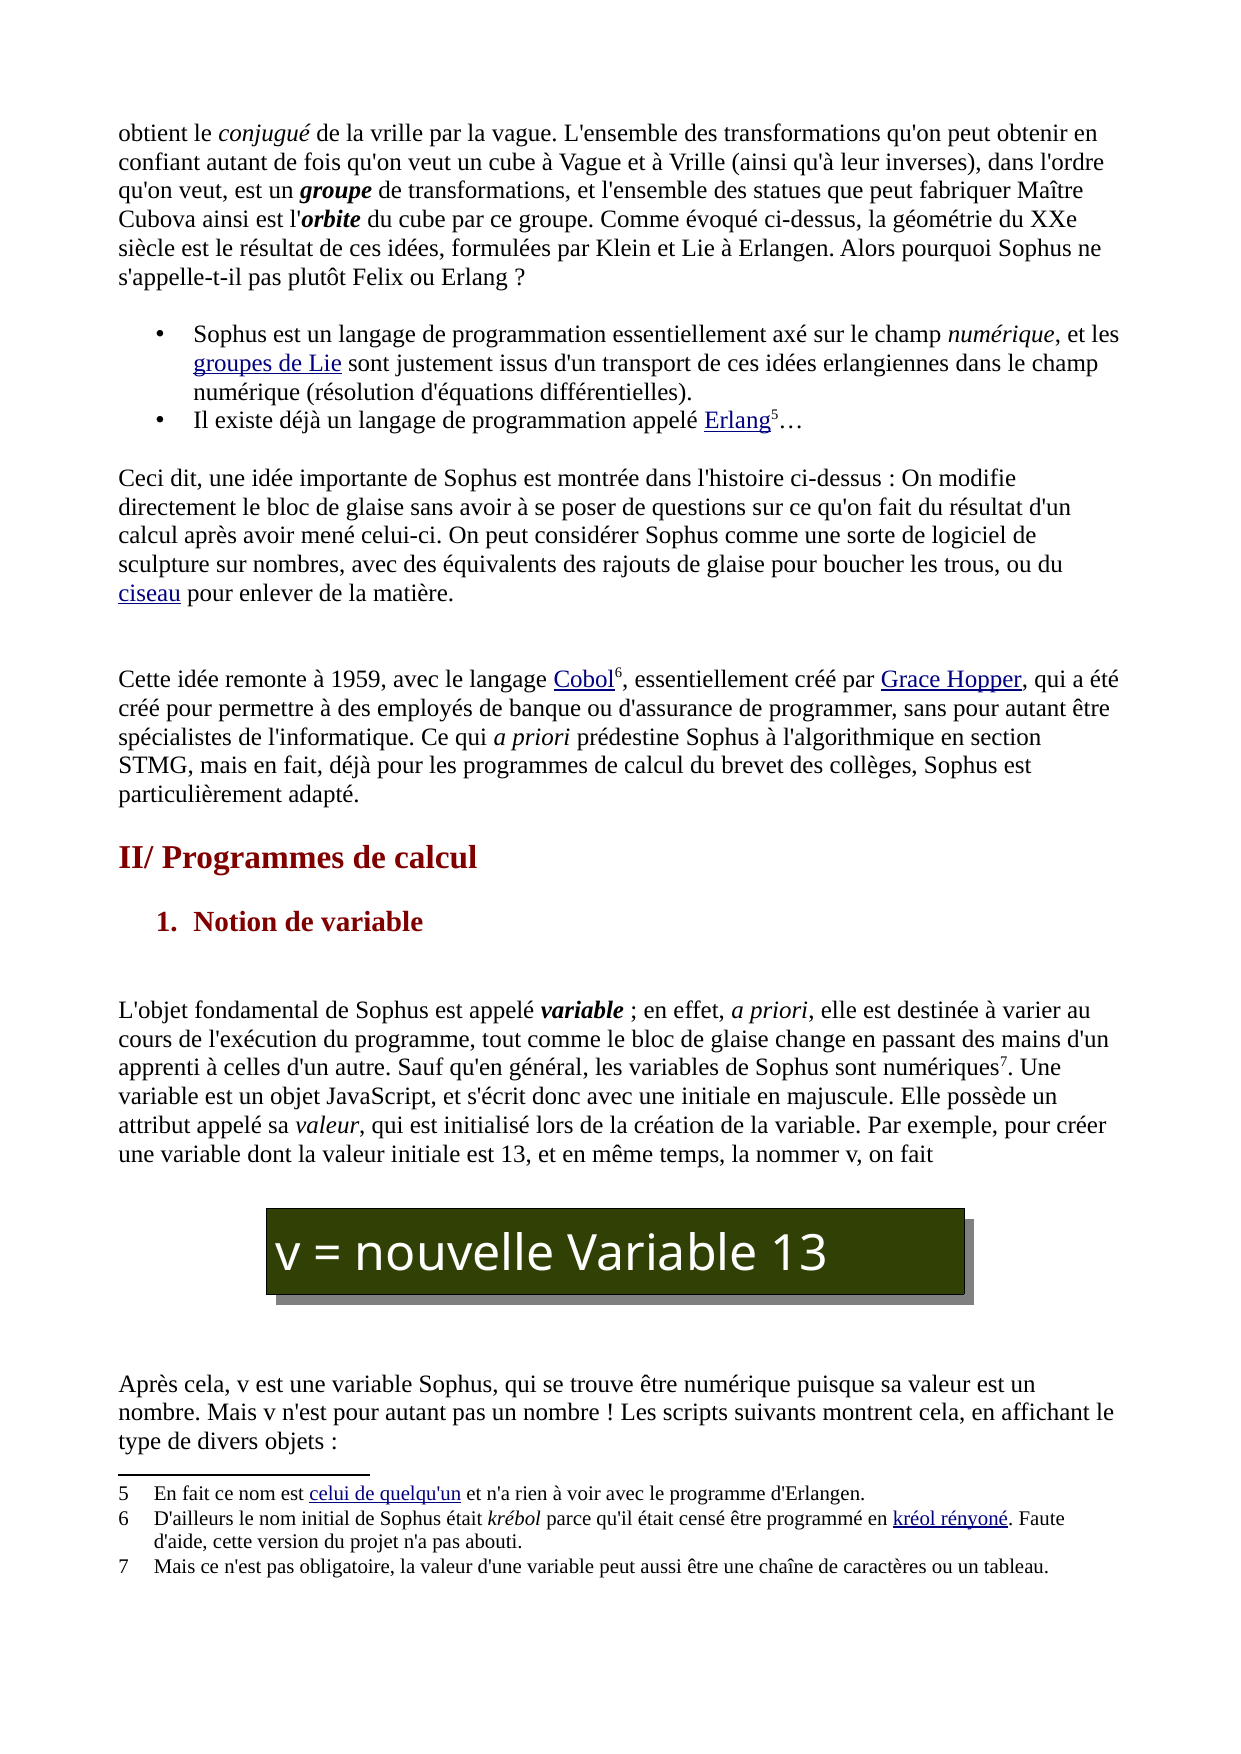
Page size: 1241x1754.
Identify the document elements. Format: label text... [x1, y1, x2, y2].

list Notion de variable [156, 904, 1122, 937]
text D'ailleurs le nom initial de Sophus était krébol parce qu'il était censé être programmé en kréol rényoné. Faute d'aide, cette version du projet n'a pas abouti. [118, 1505, 1122, 1553]
text II/ Programmes de calcul [118, 837, 1122, 875]
list Il existe déjà un langage de programmation appelé Erlang… [156, 406, 1122, 434]
text Mais ce n'est pas obligatoire, la valeur d'une variable peut aussi être une chaîne de caractères ou un tableau. [118, 1553, 1122, 1578]
list En fait ce nom est celui de quelqu'un et n'a rien à voir avec le programme d'Erlangen. [118, 1481, 1122, 1505]
text L'objet fondamental de Sophus est appelé variable ; en effet, a priori, elle est destinée à varier au cours de l'exécution du programme, tout comme le bloc de glaise change en passant des mains d'un apprenti à celles d'un autre. Sauf qu'en général, les variables de Sophus sont numériques. Une variable est un objet JavaScript, et s'écrit donc avec une initiale en majuscule. Elle possède un attribut appelé sa valeur, qui est initialisé lors de la création de la variable. Par exemple, pour créer une variable dont la valeur initiale est 13, et en même temps, la nommer v, on fait [118, 995, 1122, 1167]
text Cette idée remonte à 1959, avec le langage Cobol, essentiellement créé par Grace Hopper, qui a été créé pour permettre à des employés de banque ou d'assurance de programmer, sans pour autant être spécialistes de l'informatique. Ce qui a priori prédestine Sophus à l'algorithmique en section STMG, mais en fait, déjà pour les programmes de calcul du brevet des collèges, Sophus est particulièrement adapté. [118, 664, 1122, 808]
text v = nouvelle Variable 13 [275, 1217, 955, 1285]
text Après cela, v est une variable Sophus, qui se trouve être numérique puisque sa valeur est un nombre. Mais v n'est pour autant pas un nombre ! Les scripts suivants montrent cela, en affichant le type de divers objets : [118, 1369, 1122, 1455]
text obtient le conjugué de la vrille par la vague. L'ensemble des transformations qu'on peut obtenir en confiant autant de fois qu'on veut un cube à Vague et à Vrille (ainsi qu'à leur inverses), dans l'ordre qu'on veut, est un groupe de transformations, et l'ensemble des statues que peut fabriquer Maître Cubova ainsi est l'orbite du cube par ce groupe. Comme évoqué ci-dessus, la géométrie du XXe siècle est le résultat de ces idées, formulées par Klein et Lie à Erlangen. Alors pourquoi Sophus ne s'appelle-t-il pas plutôt Felix ou Erlang ? [118, 118, 1122, 291]
text Ceci dit, une idée importante de Sophus est montrée dans l'histoire ci-dessus : On modifie directement le bloc de glaise sans avoir à se poser de questions sur ce qu'on fait du résultat d'un calcul après avoir mené celui-ci. On peut considérer Sophus comme une sorte de logiciel de sculpture sur nombres, avec des équivalents des rajouts de glaise pour boucher les trous, ou du ciseau pour enlever de la matière. [118, 463, 1122, 607]
list Sophus est un langage de programmation essentiellement axé sur le champ numérique, et les groupes de Lie sont justement issus d'un transport de ces idées erlangiennes dans le champ numérique (résolution d'équations différentielles). [156, 319, 1122, 406]
